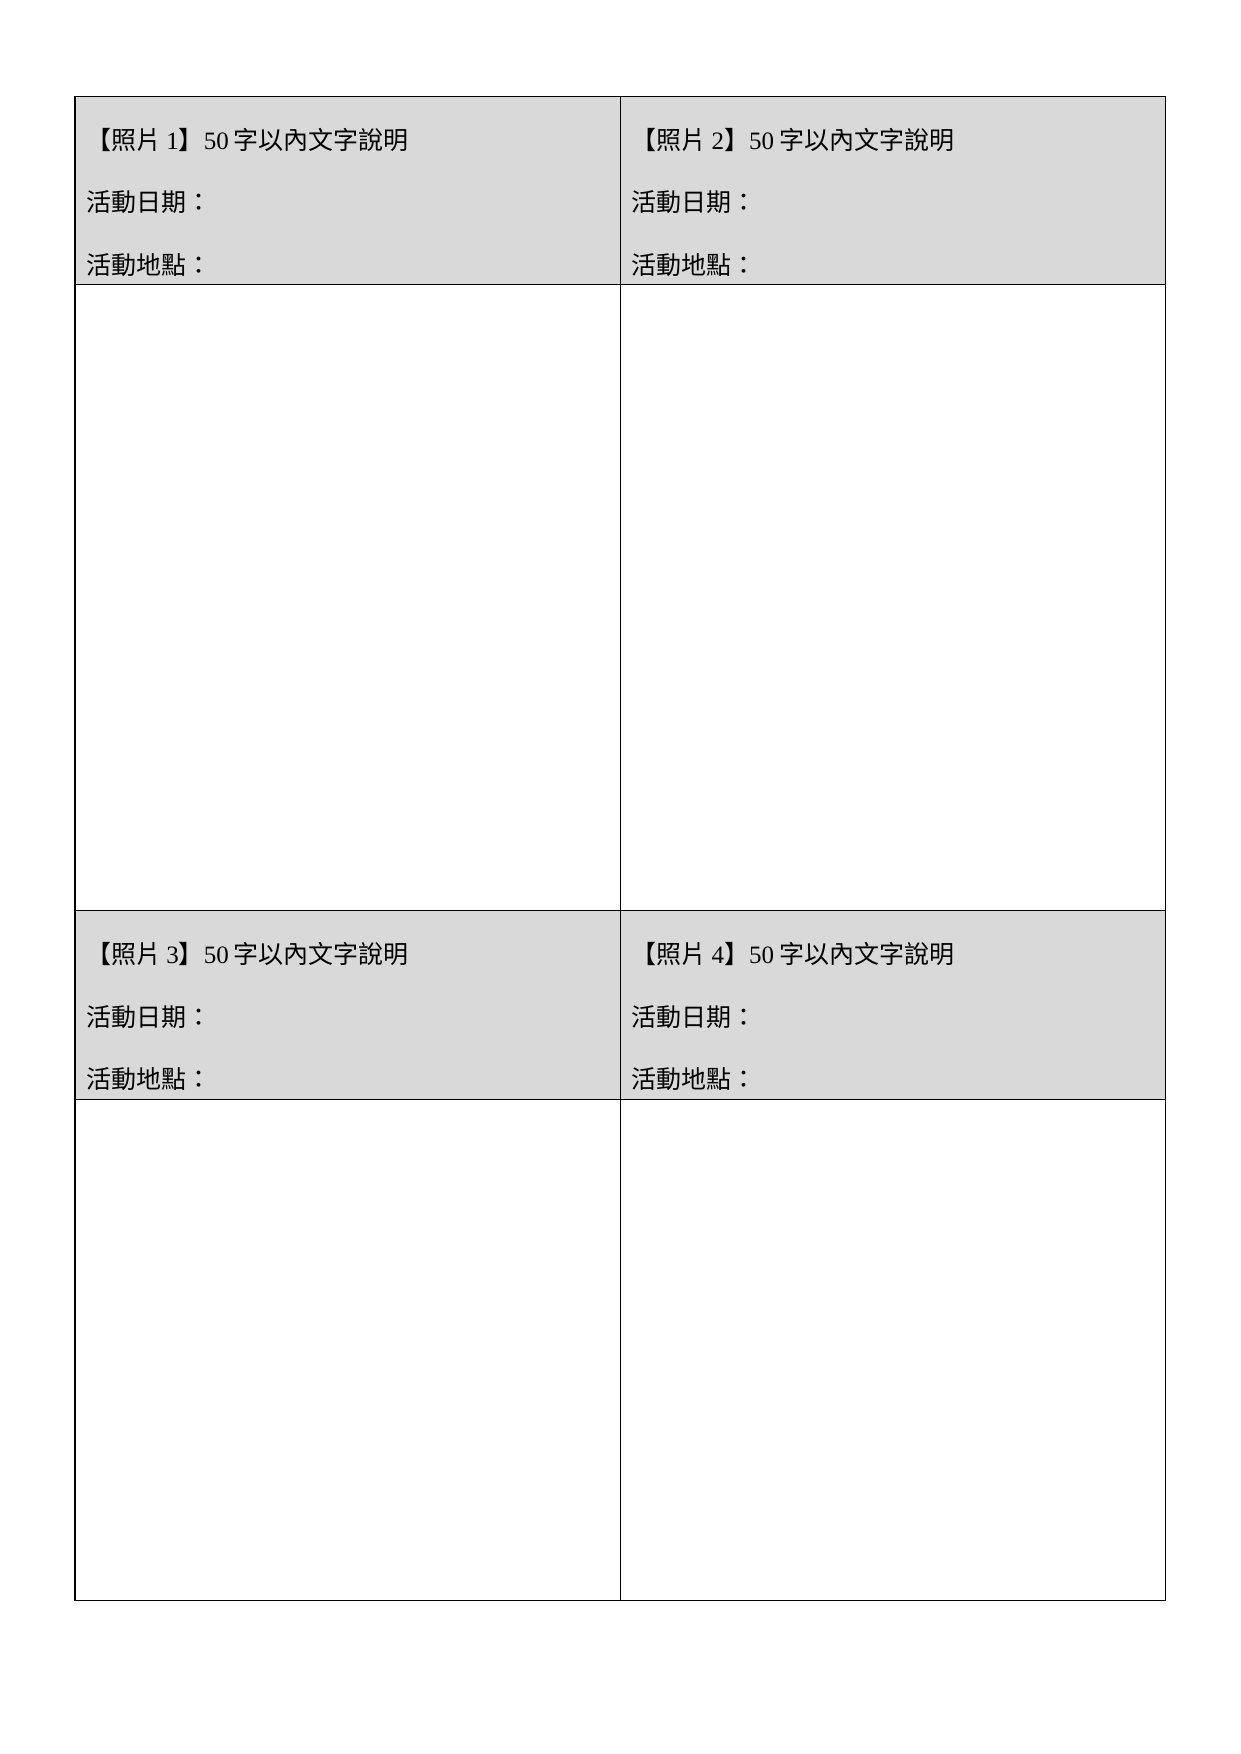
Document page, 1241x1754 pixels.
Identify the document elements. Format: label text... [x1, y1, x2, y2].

table_cell [621, 1100, 1165, 1600]
table_header 【照片2】50字以內文字說明 活動日期： 活動地點： [621, 97, 1165, 284]
table_cell 【照片4】50字以內文字說明 活動日期： 活動地點： [621, 911, 1165, 1099]
table_cell [76, 285, 620, 910]
table_cell [76, 1100, 620, 1600]
table_cell [621, 285, 1165, 910]
table_cell 【照片3】50字以內文字說明 活動日期： 活動地點： [76, 911, 620, 1099]
table_header 【照片1】50字以內文字說明 活動日期： 活動地點： [76, 97, 620, 284]
